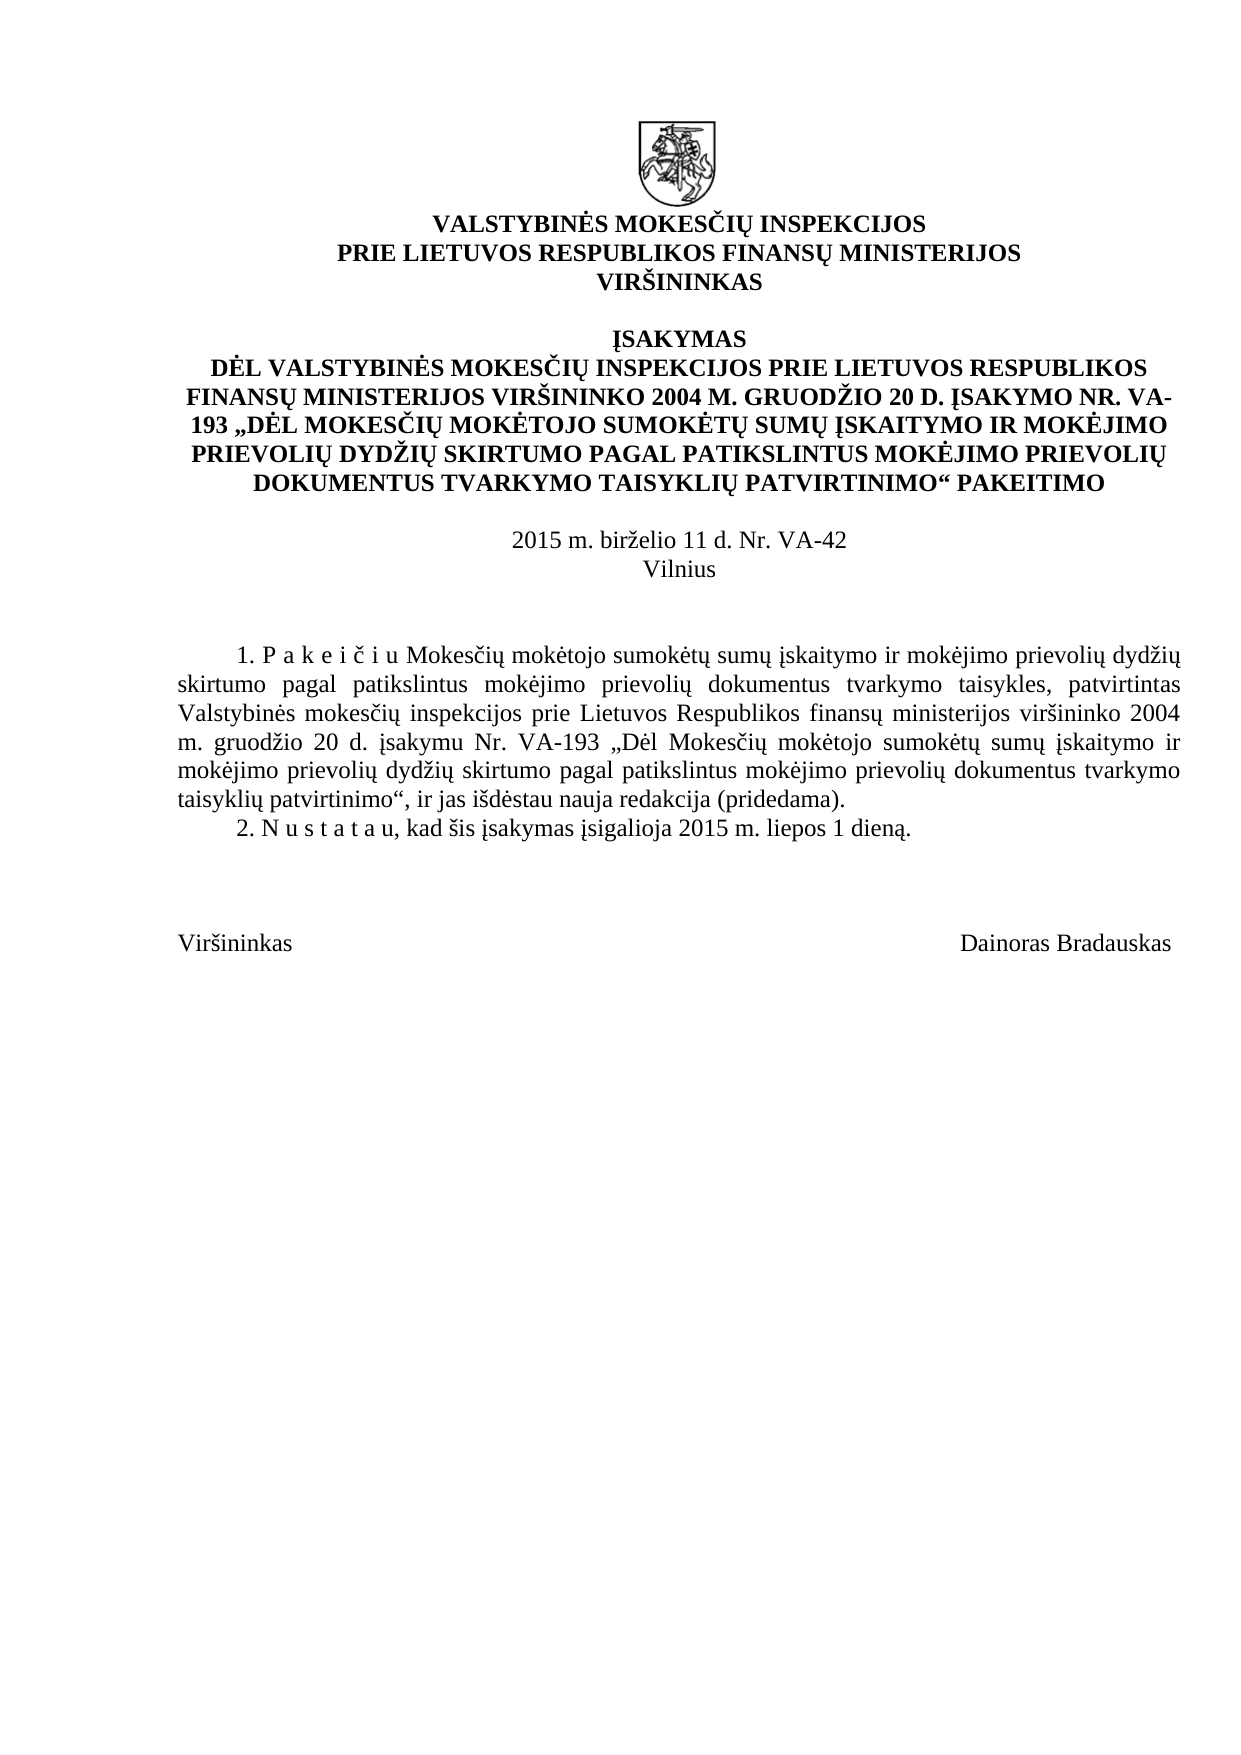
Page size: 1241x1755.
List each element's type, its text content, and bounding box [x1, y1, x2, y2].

text 2015 m. birželio 11 d. Nr. VA-42 [177, 526, 1181, 554]
text 1. P a k e i č i u Mokesčių mokėtojo sumokėtų sumų įskaitymo ir mokėjimo prievolių dydžių skirtumo pagal patikslintus mokėjimo prievolių dokumentus tvarkymo taisykles, patvirtintas Valstybinės mokesčių inspekcijos prie Lietuvos Respublikos finansų ministerijos viršininko 2004 m. gruodžio 20 d. įsakymu Nr. VA-193 „Dėl Mokesčių mokėtojo sumokėtų sumų įskaitymo ir mokėjimo prievolių dydžių skirtumo pagal patikslintus mokėjimo prievolių dokumentus tvarkymo taisyklių patvirtinimo“, ir jas išdėstau nauja redakcija (pridedama). [177, 641, 1181, 813]
text VALSTYBINĖS MOKESČIŲ INSPEKCIJOS [177, 209, 1181, 238]
text Viršininkas Dainoras Bradauskas [177, 928, 1181, 957]
text Vilnius [177, 554, 1181, 583]
text PRIE LIETUVOS RESPUBLIKOS FINANSŲ MINISTERIJOS [177, 238, 1181, 267]
text ĮSAKYMAS [177, 324, 1181, 353]
text VIRŠININKAS [177, 267, 1181, 296]
text 2. N u s t a t a u, kad šis įsakymas įsigalioja 2015 m. liepos 1 dieną. [177, 813, 1181, 842]
text DĖL VALSTYBINĖS MOKESČIŲ INSPEKCIJOS PRIE LIETUVOS RESPUBLIKOS FINANSŲ MINISTERIJOS VIRŠININKO 2004 M. GRUODŽIO 20 D. ĮSAKYMO NR. VA-193 „DĖL MOKESČIŲ MOKĖTOJO SUMOKĖTŲ SUMŲ ĮSKAITYMO IR MOKĖJIMO PRIEVOLIŲ DYDŽIŲ SKIRTUMO PAGAL PATIKSLINTUS MOKĖJIMO PRIEVOLIŲ DOKUMENTUS TVARKYMO TAISYKLIŲ PATVIRTINIMO“ PAKEITIMO [177, 353, 1181, 497]
